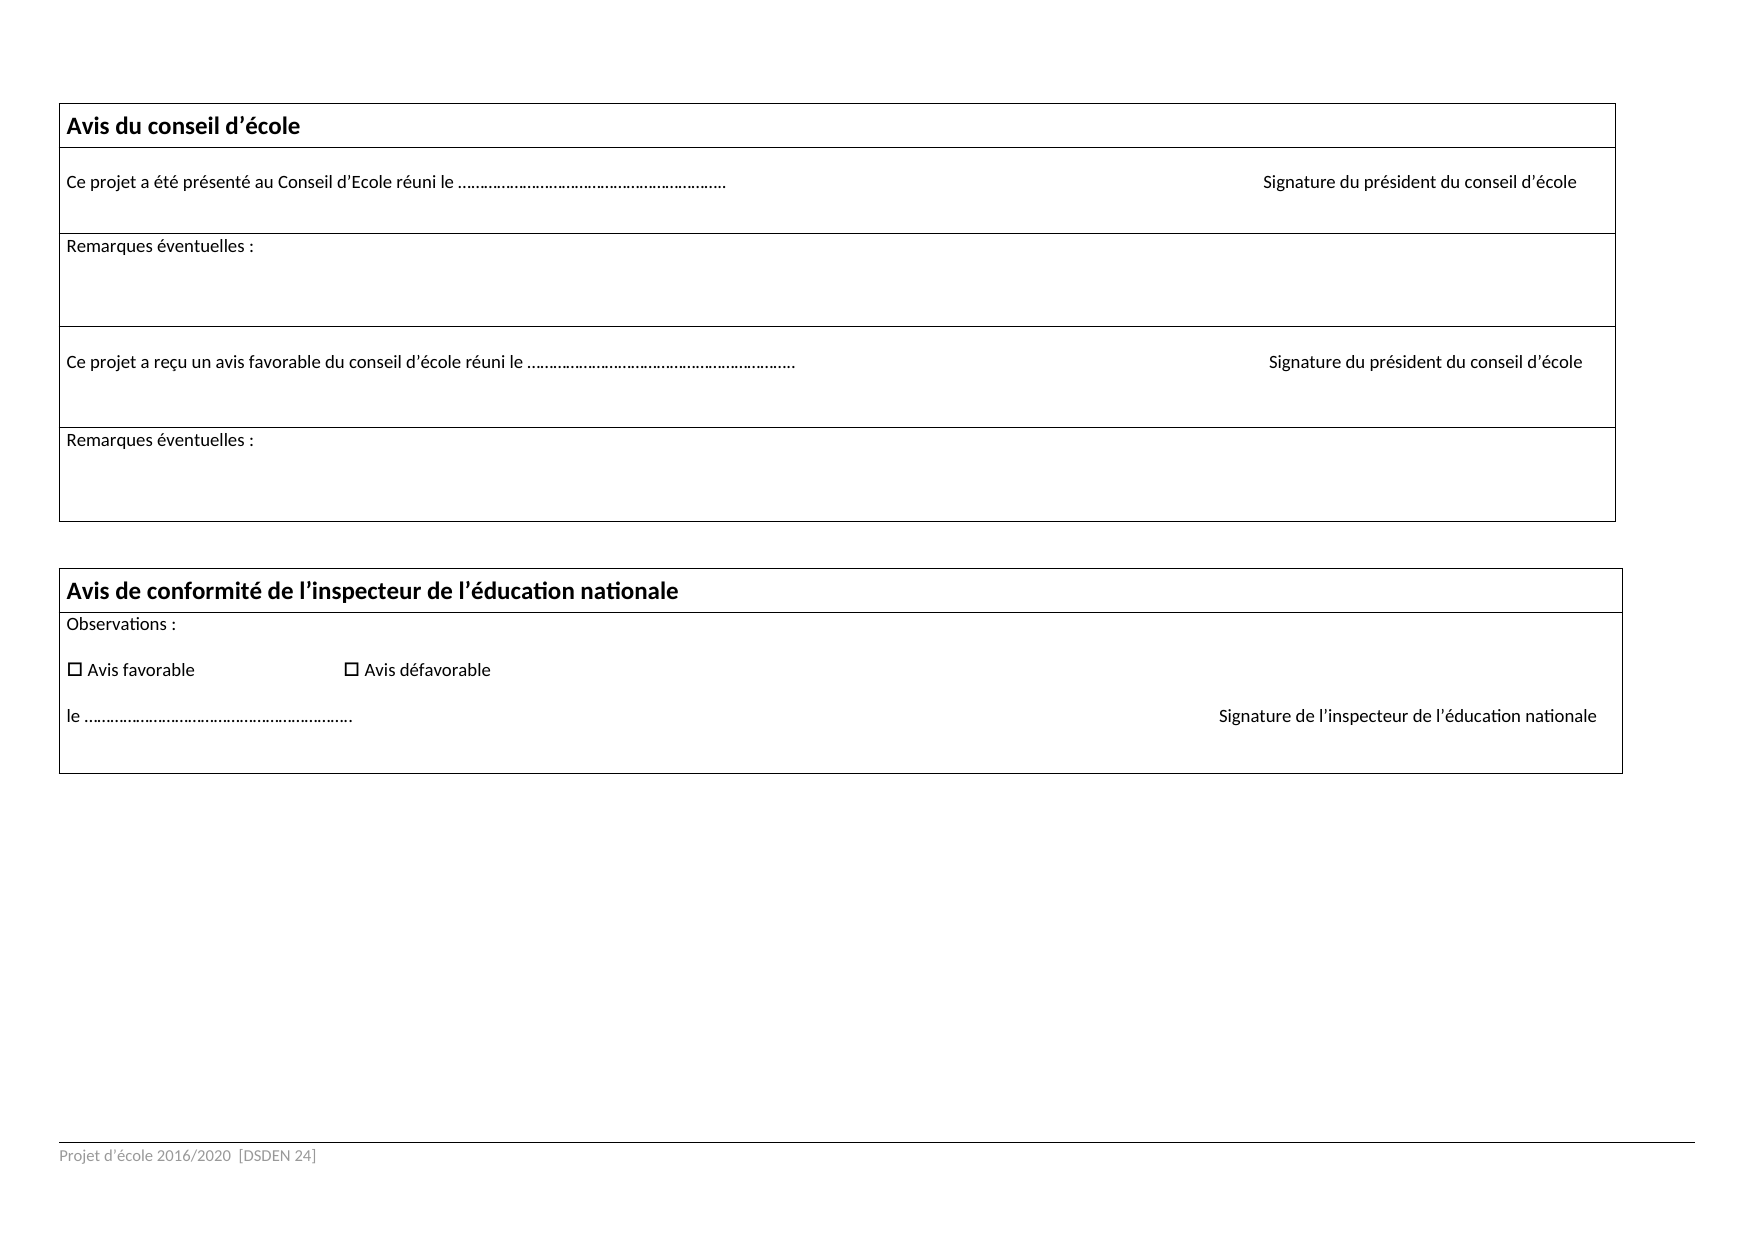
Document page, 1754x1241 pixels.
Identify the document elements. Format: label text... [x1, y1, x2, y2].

table_header Avis du conseil d’école [60, 104, 1615, 147]
table_cell Remarques éventuelles : [60, 428, 1615, 521]
table_cell Remarques éventuelles : [60, 234, 1615, 326]
table_header Avis de conformité de l’inspecteur de l’éducation nationale [60, 569, 1622, 612]
table_cell Ce projet a été présenté au Conseil d’Ecole réuni le …………………………………………………….. Signature du président du conseil d’école [60, 148, 1615, 233]
table_cell Observations :  Avis favorable  Avis défavorable le …………………………………………………….. Signature de l’inspecteur de l’éducation nationale [60, 613, 1622, 773]
table_cell Ce projet a reçu un avis favorable du conseil d’école réuni le …………………………………………………….. Signature du président du conseil d’école [60, 327, 1615, 427]
